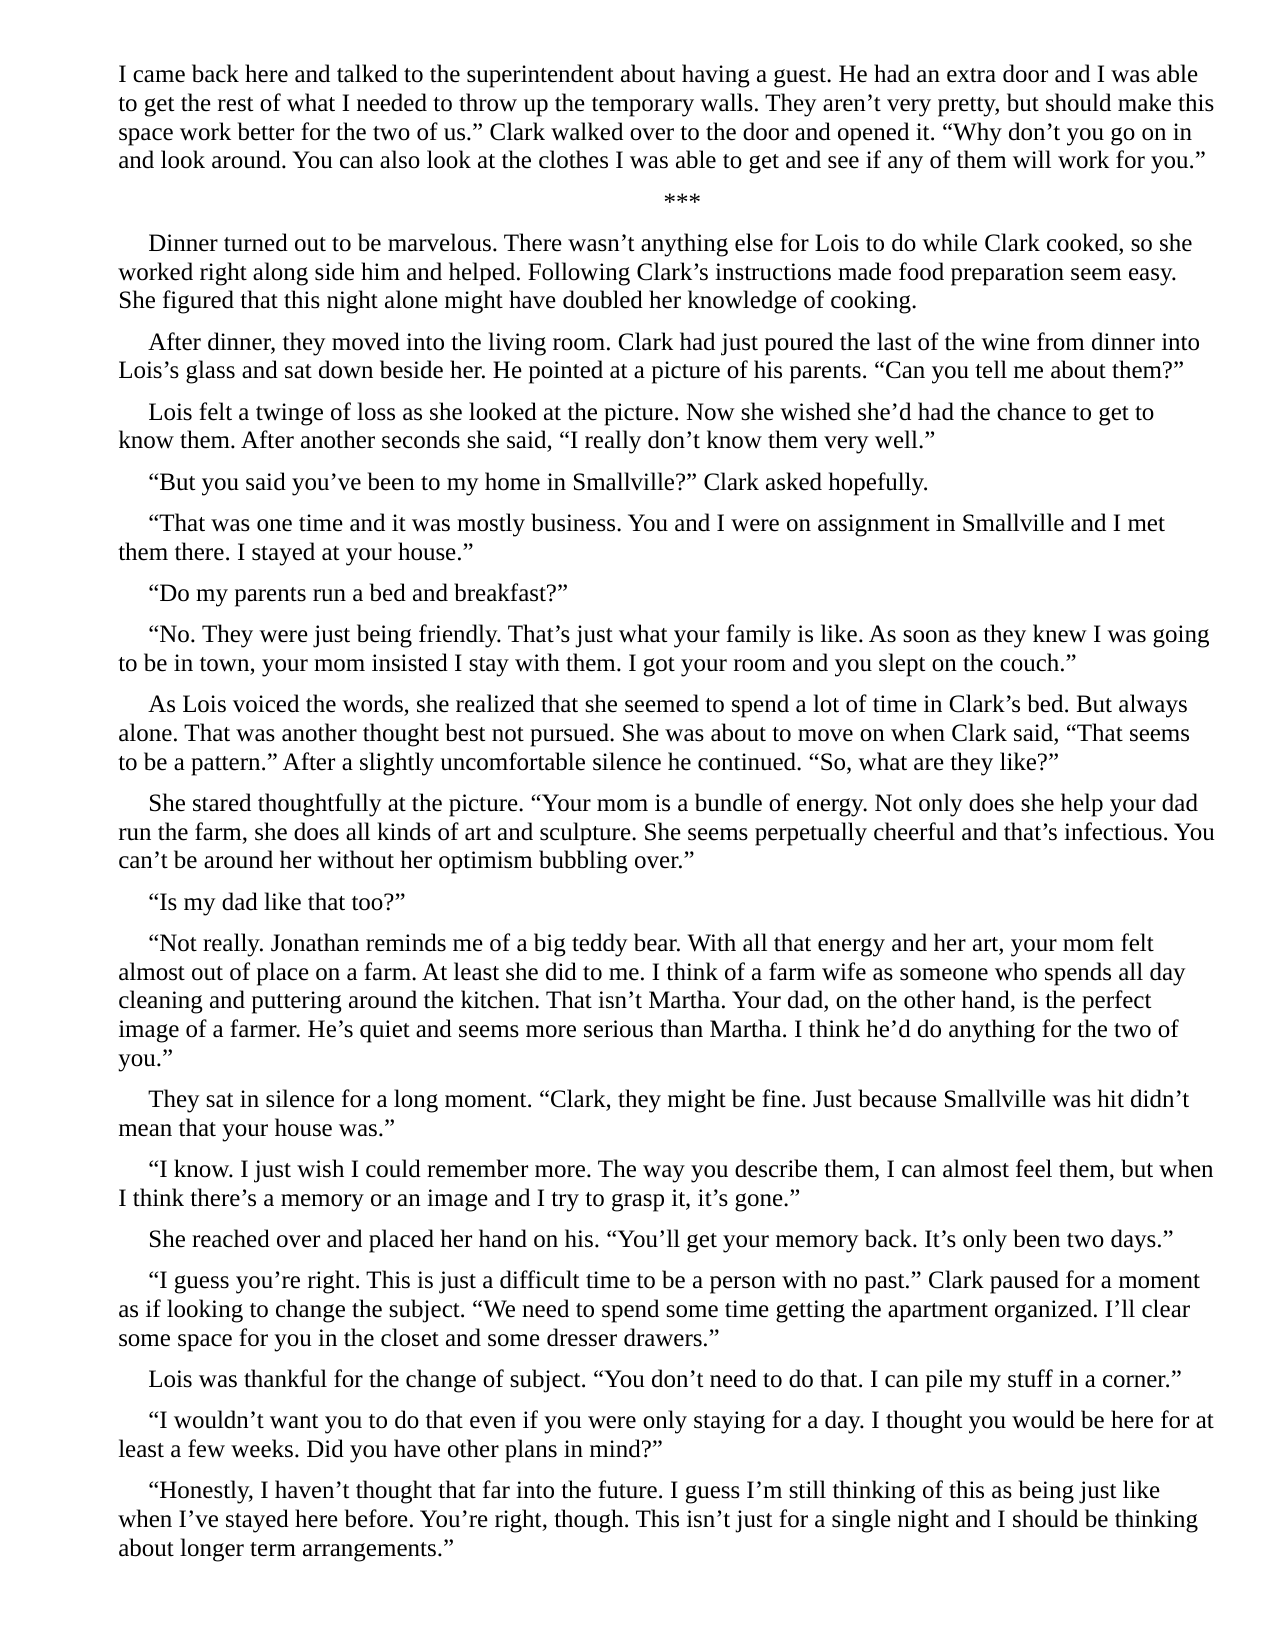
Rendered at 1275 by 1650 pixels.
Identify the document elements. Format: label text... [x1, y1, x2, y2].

text Lois was thankful for the change of subject. “You don’t need to do that. I can pile my stuff in a corner.” [118, 1364, 1216, 1393]
text They sat in silence for a long moment. “Clark, they might be fine. Just because Smallville was hit didn’t mean that your house was.” [118, 1084, 1216, 1142]
text As Lois voiced the words, she realized that she seemed to spend a lot of time in Clark’s bed. But always alone. That was another thought best not pursued. She was about to move on when Clark said, “That seems to be a pattern.” After a slightly uncomfortable silence he continued. “So, what are they like?” [118, 689, 1216, 775]
text *** [118, 187, 1216, 215]
text “Not really. Jonathan reminds me of a big teddy bear. With all that energy and her art, your mom felt almost out of place on a farm. At least she did to me. I think of a farm wife as someone who spends all day cleaning and puttering around the kitchen. That isn’t Martha. Your dad, on the other hand, is the perfect image of a farmer. He’s quiet and seems more serious than Martha. I think he’d do anything for the two of you.” [118, 928, 1216, 1072]
text After dinner, they moved into the living room. Clark had just poured the last of the wine from dinner into Lois’s glass and sat down beside her. He pointed at a picture of his parents. “Can you tell me about them?” [118, 327, 1216, 384]
text “I wouldn’t want you to do that even if you were only staying for a day. I thought you would be here for at least a few weeks. Did you have other plans in mind?” [118, 1405, 1216, 1463]
text She reached over and placed her hand on his. “You’ll get your memory back. It’s only been two days.” [118, 1224, 1216, 1253]
text She stared thoughtfully at the picture. “Your mom is a bundle of energy. Not only does she help your dad run the farm, she does all kinds of art and sculpture. She seems perpetually cheerful and that’s infectious. You can’t be around her without her optimism bubbling over.” [118, 788, 1216, 874]
text “Do my parents run a bed and breakfast?” [118, 578, 1216, 607]
text “Is my dad like that too?” [118, 887, 1216, 915]
text “I guess you’re right. This is just a difficult time to be a person with no past.” Clark paused for a moment as if looking to change the subject. “We need to spend some time getting the apartment organized. I’ll clear some space for you in the closet and some dresser drawers.” [118, 1265, 1216, 1352]
text “Honestly, I haven’t thought that far into the future. I guess I’m still thinking of this as being just like when I’ve stayed here before. You’re right, though. This isn’t just for a single night and I should be thinking about longer term arrangements.” [118, 1475, 1216, 1562]
text “But you said you’ve been to my home in Smallville?” Clark asked hopefully. [118, 467, 1216, 495]
text “No. They were just being friendly. That’s just what your family is like. As soon as they knew I was going to be in town, your mom insisted I stay with them. I got your room and you slept on the couch.” [118, 619, 1216, 677]
text Lois felt a twinge of loss as she looked at the picture. Now she wished she’d had the chance to get to know them. After another seconds she said, “I really don’t know them very well.” [118, 397, 1216, 454]
text “I know. I just wish I could remember more. The way you describe them, I can almost feel them, but when I think there’s a memory or an image and I try to grasp it, it’s gone.” [118, 1154, 1216, 1212]
text I came back here and talked to the superintendent about having a guest. He had an extra door and I was able to get the rest of what I needed to throw up the temporary walls. They aren’t very pretty, but should make this space work better for the two of us.” Clark walked over to the door and opened it. “Why don’t you go on in and look around. You can also look at the clothes I was able to get and see if any of them will work for you.” [118, 59, 1216, 174]
text “That was one time and it was mostly business. You and I were on assignment in Smallville and I met them there. I stayed at your house.” [118, 508, 1216, 565]
text Dinner turned out to be marvelous. There wasn’t anything else for Lois to do while Clark cooked, so she worked right along side him and helped. Following Clark’s instructions made food preparation seem easy. She figured that this night alone might have doubled her knowledge of cooking. [118, 228, 1216, 314]
